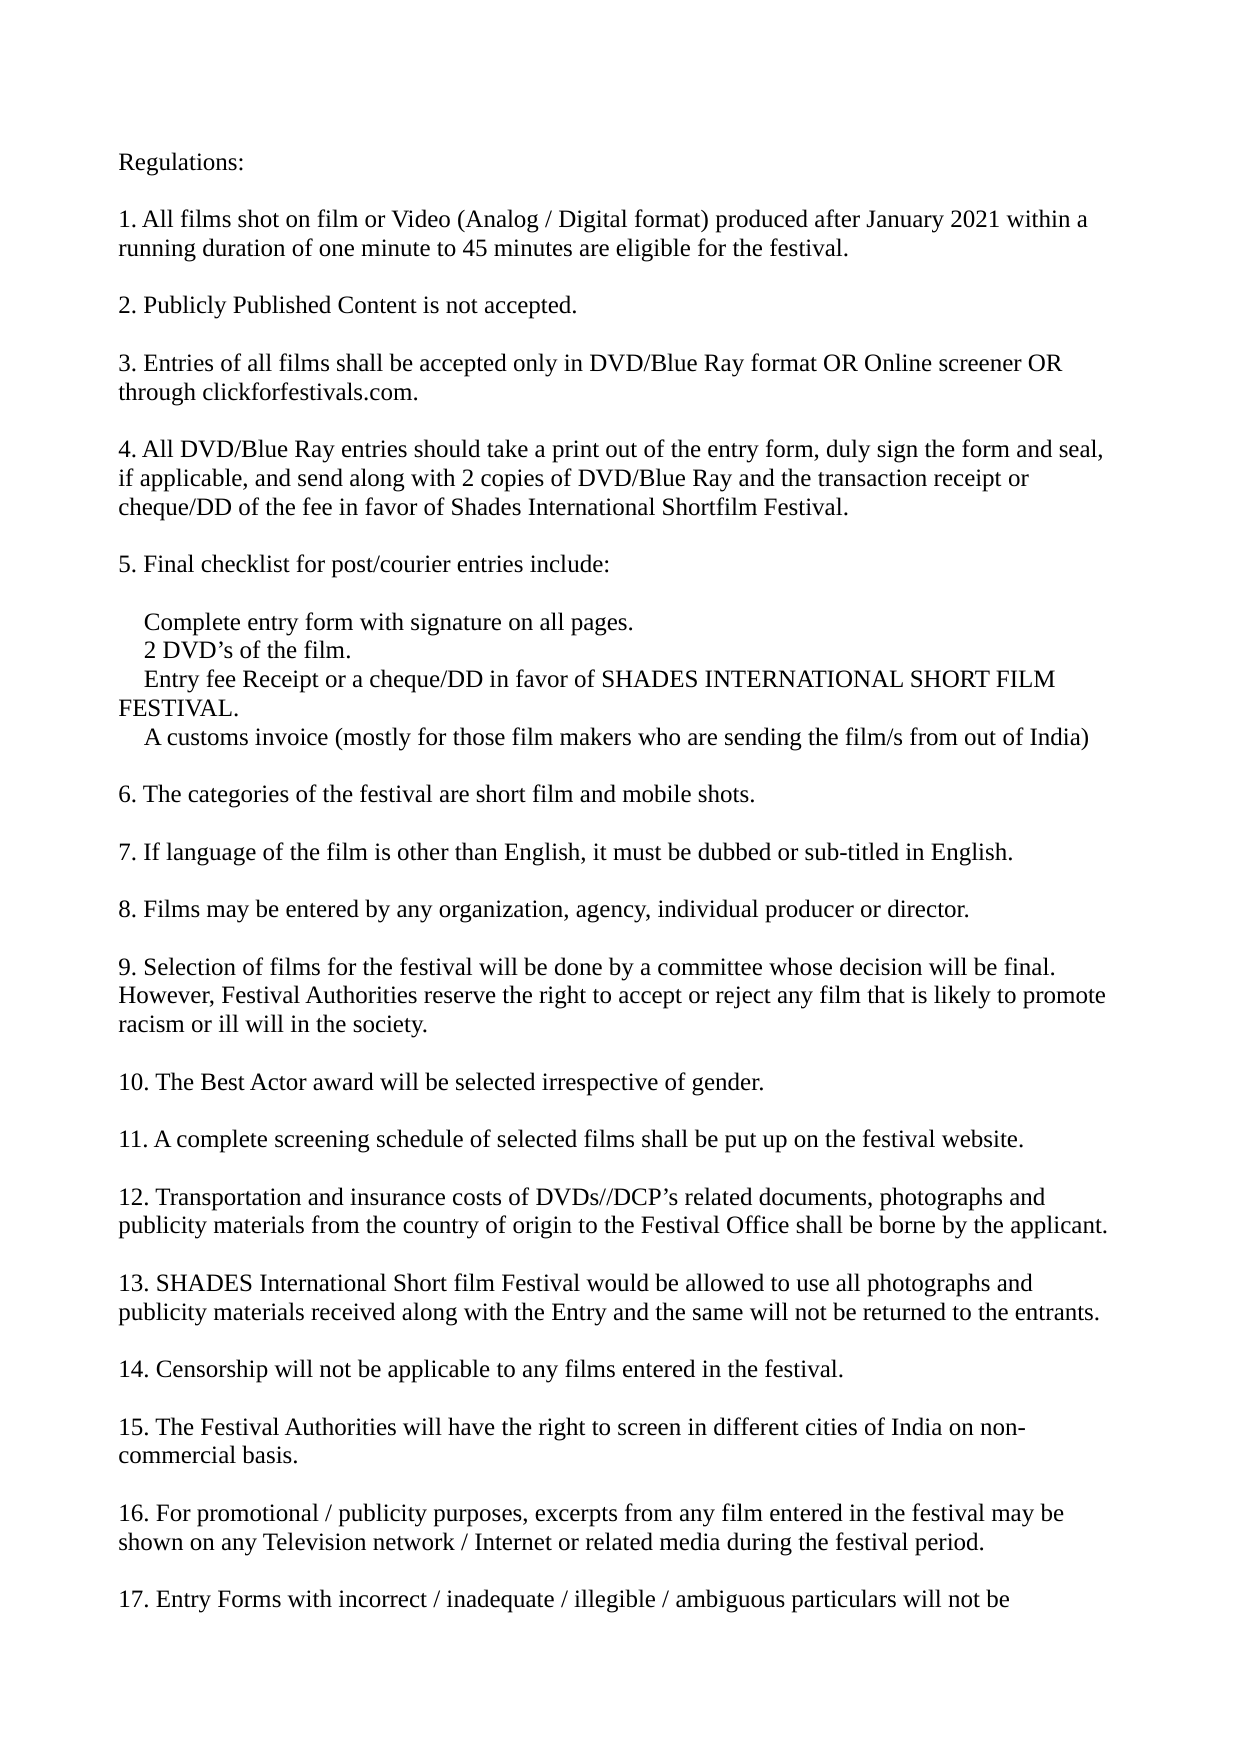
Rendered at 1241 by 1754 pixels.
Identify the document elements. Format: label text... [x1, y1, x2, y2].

text 15. The Festival Authorities will have the right to screen in different cities of India on non-commercial basis. [118, 1412, 1122, 1469]
text 8. Films may be entered by any organization, agency, individual producer or director. [118, 894, 1122, 923]
text 7. If language of the film is other than English, it must be dubbed or sub-titled in English. [118, 837, 1122, 866]
text 11. A complete screening schedule of selected films shall be put up on the festival website. [118, 1124, 1122, 1153]
text  Complete entry form with signature on all pages. [118, 607, 1122, 636]
text 14. Censorship will not be applicable to any films entered in the festival. [118, 1354, 1122, 1383]
text 17. Entry Forms with incorrect / inadequate / illegible / ambiguous particulars will not be [118, 1584, 1122, 1613]
text 6. The categories of the festival are short film and mobile shots. [118, 779, 1122, 808]
text 4. All DVD/Blue Ray entries should take a print out of the entry form, duly sign the form and seal, if applicable, and send along with 2 copies of DVD/Blue Ray and the transaction receipt or cheque/DD of the fee in favor of Shades International Shortfilm Festival. [118, 434, 1122, 521]
text  2 DVD’s of the film. [118, 636, 1122, 664]
text Regulations: [118, 147, 1122, 176]
text 10. The Best Actor award will be selected irrespective of gender. [118, 1067, 1122, 1096]
text 12. Transportation and insurance costs of DVDs//DCP’s related documents, photographs and publicity materials from the country of origin to the Festival Office shall be borne by the applicant. [118, 1182, 1122, 1239]
text 9. Selection of films for the festival will be done by a committee whose decision will be final. However, Festival Authorities reserve the right to accept or reject any film that is likely to promote racism or ill will in the society. [118, 952, 1122, 1038]
text 3. Entries of all films shall be accepted only in DVD/Blue Ray format OR Online screener OR through clickforfestivals.com. [118, 348, 1122, 406]
text 2. Publicly Published Content is not accepted. [118, 291, 1122, 319]
text  A customs invoice (mostly for those film makers who are sending the film/s from out of India) [118, 722, 1122, 751]
text 1. All films shot on film or Video (Analog / Digital format) produced after January 2021 within a running duration of one minute to 45 minutes are eligible for the festival. [118, 204, 1122, 262]
text 13. SHADES International Short film Festival would be allowed to use all photographs and publicity materials received along with the Entry and the same will not be returned to the entrants. [118, 1268, 1122, 1326]
text  Entry fee Receipt or a cheque/DD in favor of SHADES INTERNATIONAL SHORT FILM FESTIVAL. [118, 664, 1122, 722]
text 5. Final checklist for post/courier entries include: [118, 549, 1122, 578]
text 16. For promotional / publicity purposes, excerpts from any film entered in the festival may be shown on any Television network / Internet or related media during the festival period. [118, 1498, 1122, 1556]
